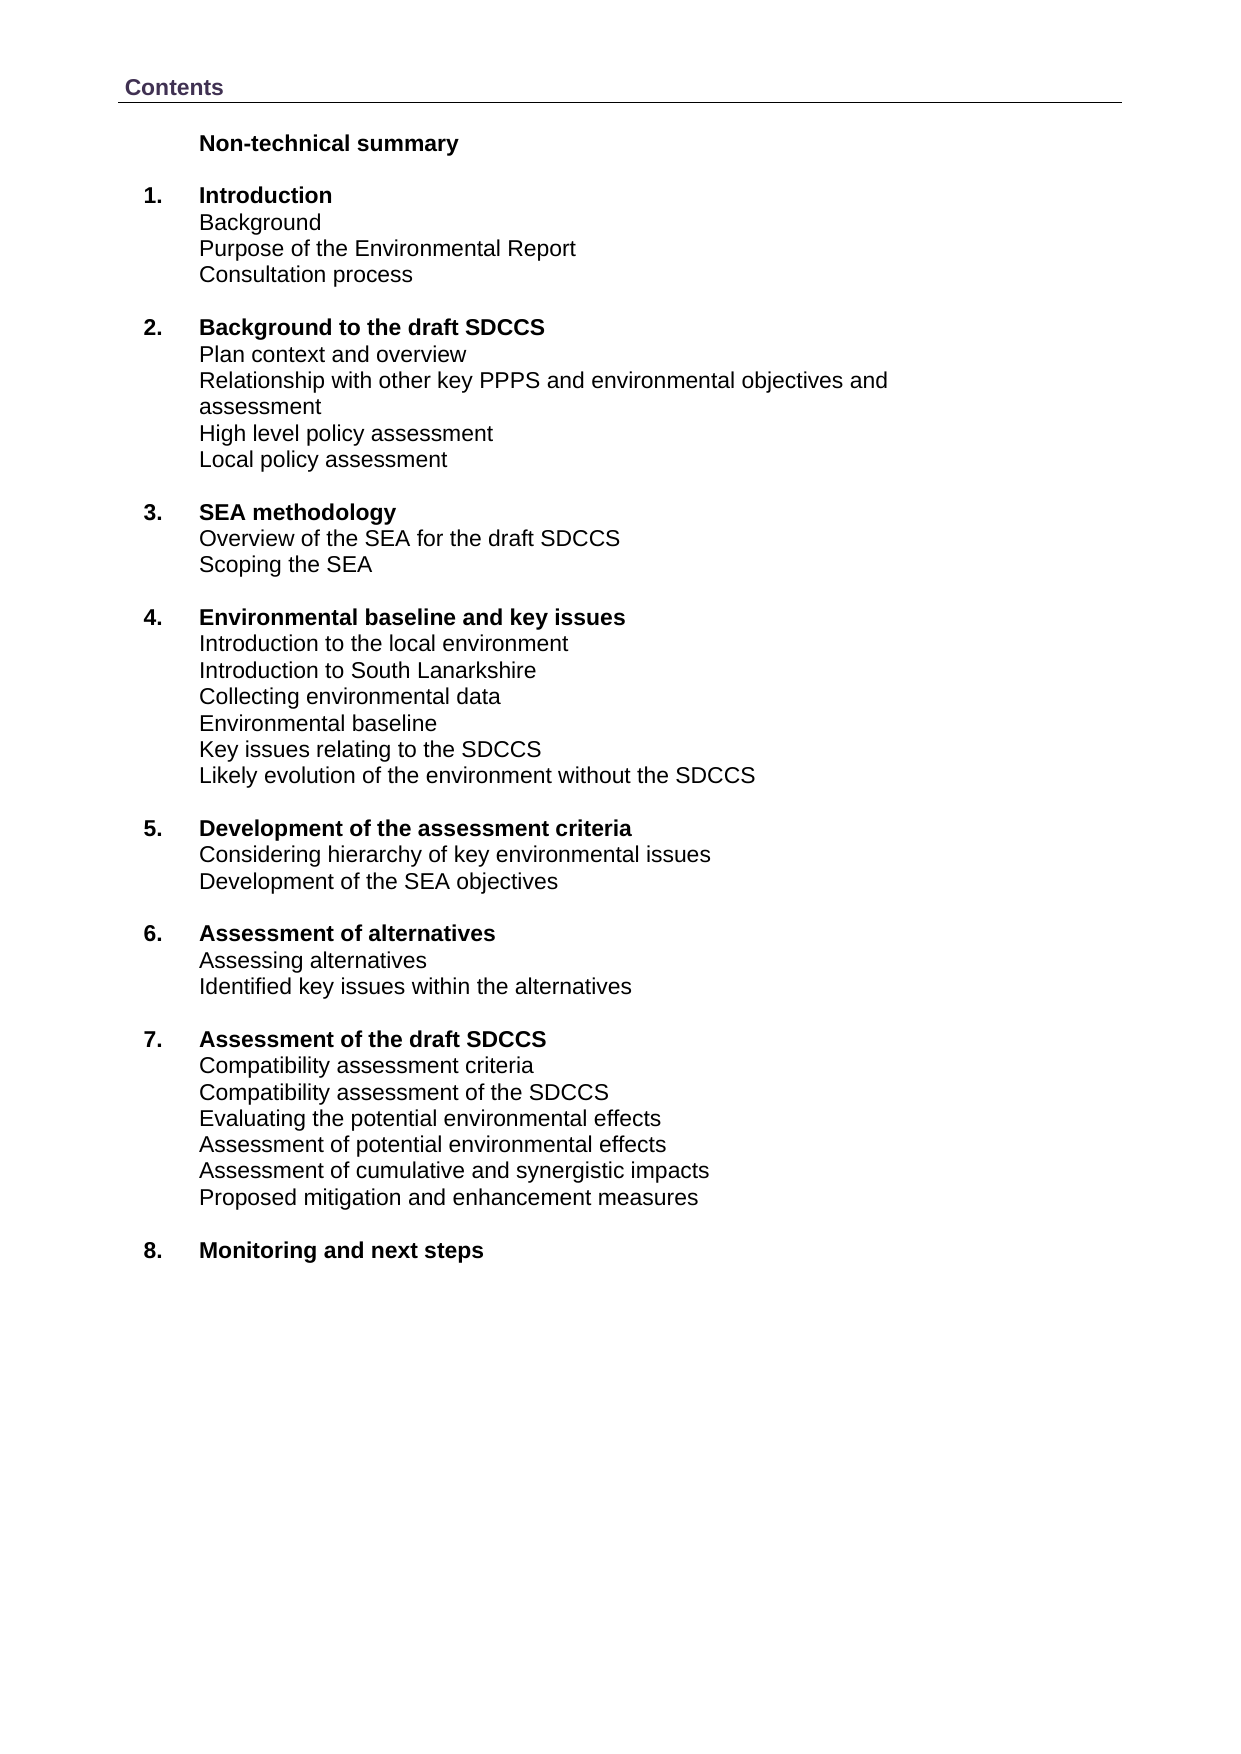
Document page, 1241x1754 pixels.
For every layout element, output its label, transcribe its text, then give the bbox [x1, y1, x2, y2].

table_cell [1024, 156, 1122, 182]
table_cell Background to the draft SDCCS Plan context and overview Relationship with other key PPPS and environmental objectives and assessment High level policy assessment Local policy assessment [188, 314, 1024, 472]
table_cell Overview of the SEA for the draft SDCCS Scoping the SEA [188, 525, 1024, 604]
table_cell [118, 288, 188, 314]
table_cell Development of the assessment criteria Considering hierarchy of key environmental issues Development of the SEA objectives [188, 815, 1024, 920]
table_cell [118, 789, 188, 815]
table_cell [1024, 789, 1122, 815]
table_cell Introduction Background Purpose of the Environmental Report Consultation process [188, 183, 1024, 288]
table_cell [1024, 604, 1122, 788]
text Contents [118, 74, 1122, 102]
table_cell [1024, 525, 1122, 604]
table_cell Assessment of the draft SDCCS Compatibility assessment criteria Compatibility assessment of the SDCCS Evaluating the potential environmental effects Assessment of potential environmental effects Assessment of cumulative and synergistic impacts Proposed mitigation and enhancement measures [188, 1026, 1024, 1237]
table_cell 1. [118, 183, 188, 288]
table_cell [188, 789, 1024, 815]
table_cell [1024, 183, 1122, 288]
table_cell 8. [118, 1237, 188, 1289]
table_cell [1024, 499, 1122, 525]
table_cell [1024, 288, 1122, 314]
table_cell SEA methodology [188, 499, 1024, 525]
table_header [118, 130, 188, 156]
table_cell 4. [118, 604, 188, 788]
table_cell Environmental baseline and key issues Introduction to the local environment Introduction to South Lanarkshire Collecting environmental data Environmental baseline Key issues relating to the SDCCS Likely evolution of the environment without the SDCCS [188, 604, 1024, 788]
table_cell [1024, 920, 1122, 1026]
table_cell 3. [118, 499, 188, 525]
table_cell [1024, 1237, 1122, 1289]
table_cell 2. [118, 314, 188, 472]
table_cell [188, 156, 1024, 182]
table_cell [1024, 1026, 1122, 1237]
table_cell Monitoring and next steps [188, 1237, 1024, 1289]
table_cell 6. [118, 920, 188, 1026]
table_cell Assessment of alternatives Assessing alternatives Identified key issues within the alternatives [188, 920, 1024, 1026]
table_cell [1024, 472, 1122, 499]
table_cell [118, 472, 188, 499]
table_cell [1024, 815, 1122, 920]
table_header [1024, 130, 1122, 156]
table_cell 5. [118, 815, 188, 920]
table_cell [118, 156, 188, 182]
table_header Non-technical summary [188, 130, 1024, 156]
table_cell [188, 472, 1024, 499]
table_cell [188, 288, 1024, 314]
table_cell [118, 525, 188, 604]
table_cell [1024, 314, 1122, 472]
table_cell 7. [118, 1026, 188, 1237]
